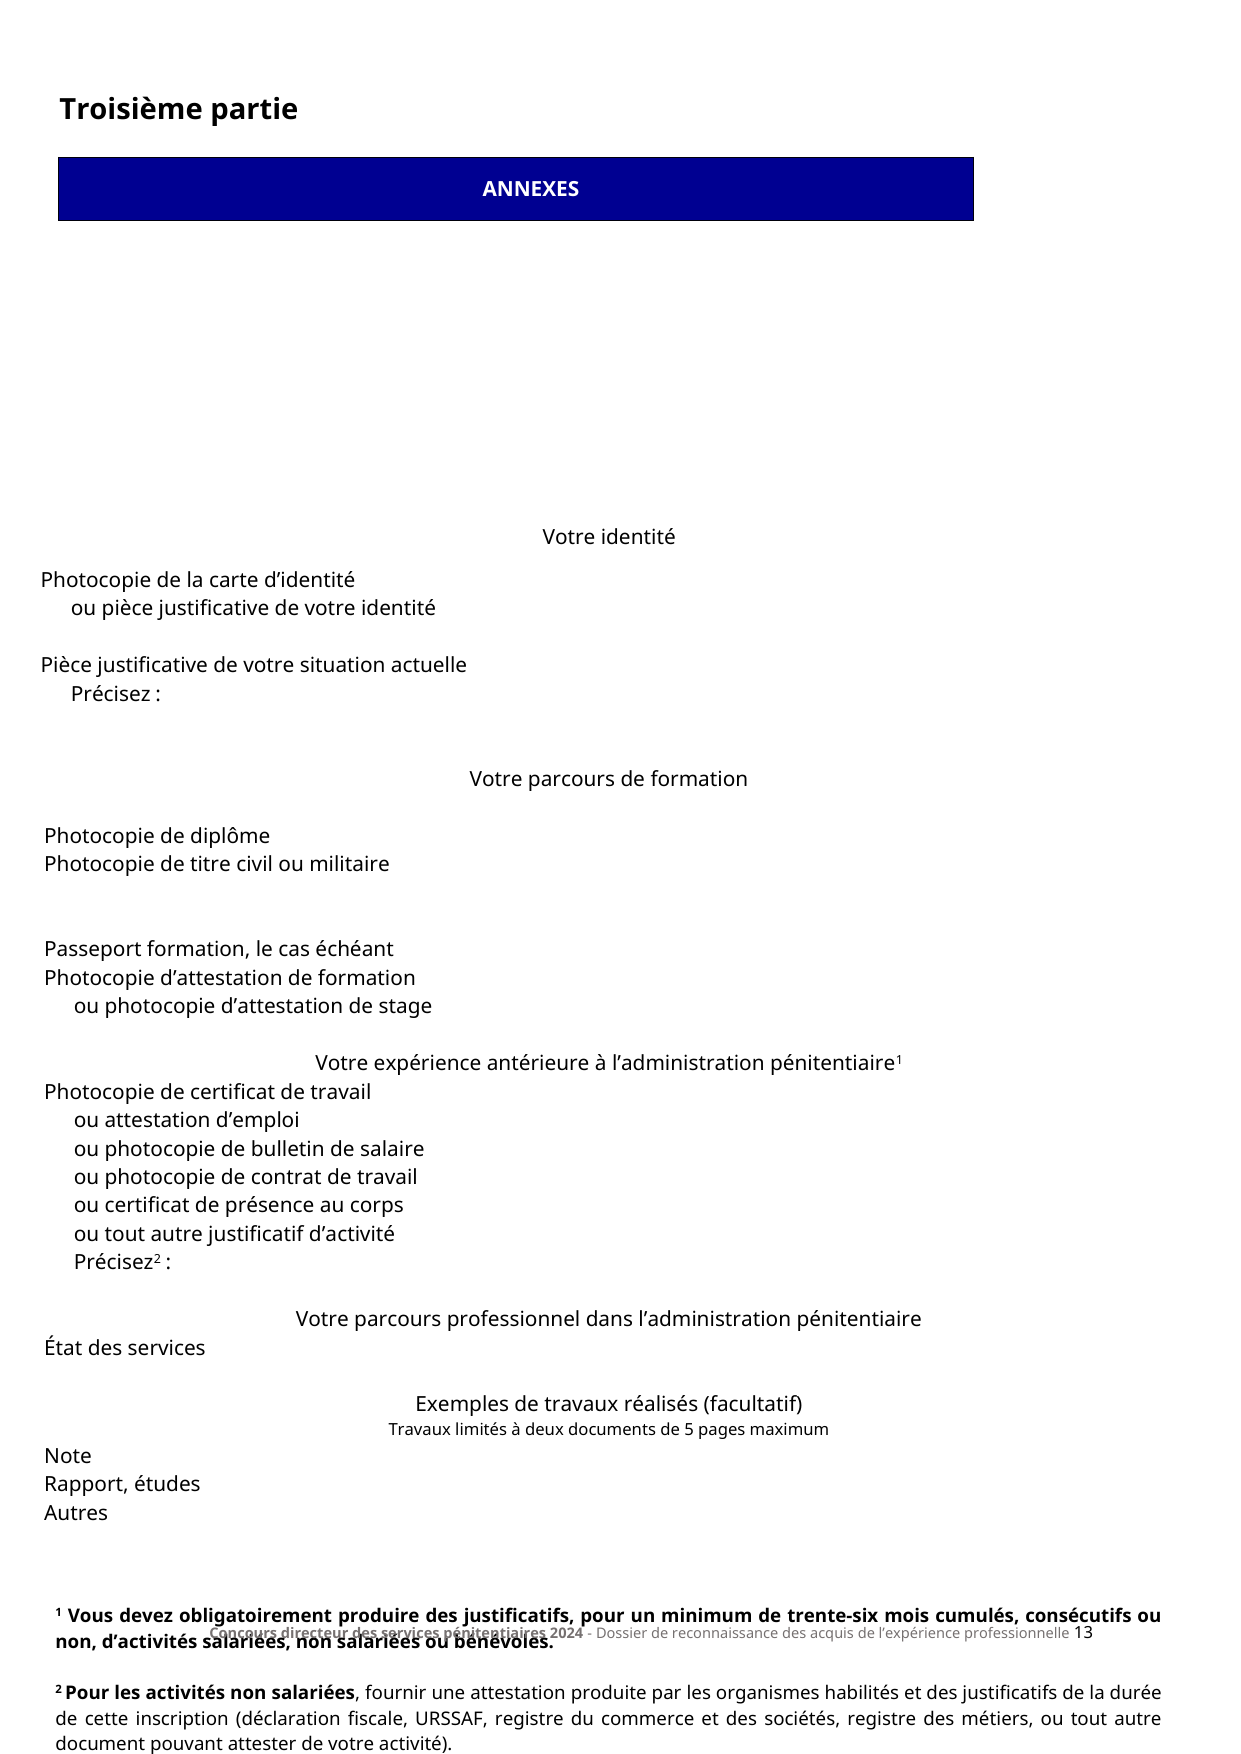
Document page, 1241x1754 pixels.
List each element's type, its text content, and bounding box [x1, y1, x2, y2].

text Troisième partie [59, 89, 1122, 128]
table_header ANNEXES [59, 158, 973, 220]
